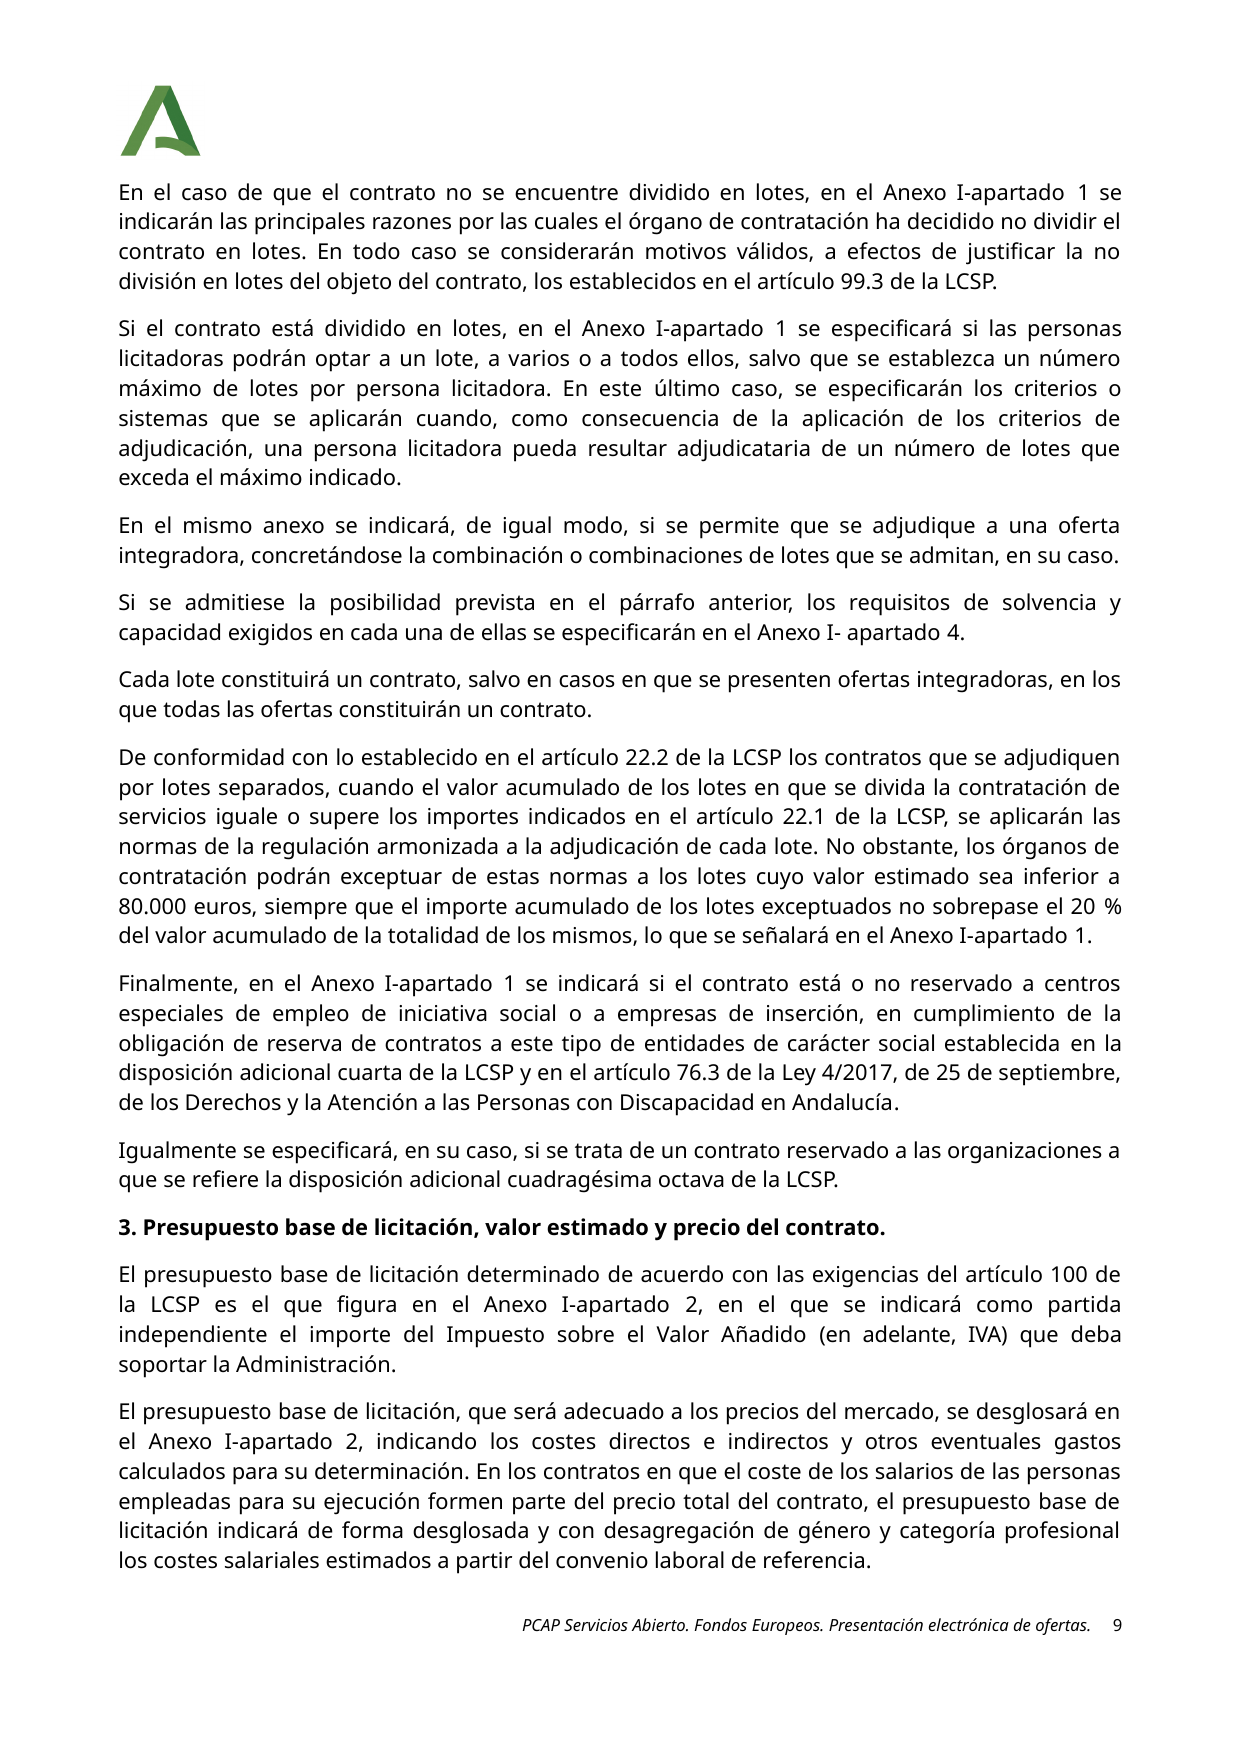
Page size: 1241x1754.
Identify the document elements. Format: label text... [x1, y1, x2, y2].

text El presupuesto base de licitación, que será adecuado a los precios del mercado, se desglosará en el Anexo I-apartado 2, indicando los costes directos e indirectos y otros eventuales gastos calculados para su determinación. En los contratos en que el coste de los salarios de las personas empleadas para su ejecución formen parte del precio total del contrato, el presupuesto base de licitación indicará de forma desglosada y con desagregación de género y categoría profesional los costes salariales estimados a partir del convenio laboral de referencia. [118, 1396, 1122, 1575]
text De conformidad con lo establecido en el artículo 22.2 de la LCSP los contratos que se adjudiquen por lotes separados, cuando el valor acumulado de los lotes en que se divida la contratación de servicios iguale o supere los importes indicados en el artículo 22.1 de la LCSP, se aplicarán las normas de la regulación armonizada a la adjudicación de cada lote. No obstante, los órganos de contratación podrán exceptuar de estas normas a los lotes cuyo valor estimado sea inferior a 80.000 euros, siempre que el importe acumulado de los lotes exceptuados no sobrepase el 20 % del valor acumulado de la totalidad de los mismos, lo que se señalará en el Anexo I-apartado 1. [118, 742, 1122, 950]
text Igualmente se especificará, en su caso, si se trata de un contrato reservado a las organizaciones a que se refiere la disposición adicional cuadragésima octava de la LCSP. [118, 1135, 1122, 1194]
text Cada lote constituirá un contrato, salvo en casos en que se presenten ofertas integradoras, en los que todas las ofertas constituirán un contrato. [118, 664, 1122, 724]
subtitle 3. Presupuesto base de licitación, valor estimado y precio del contrato. [118, 1212, 1122, 1242]
text En el caso de que el contrato no se encuentre dividido en lotes, en el Anexo I-apartado 1 se indicarán las principales razones por las cuales el órgano de contratación ha decidido no dividir el contrato en lotes. En todo caso se considerarán motivos válidos, a efectos de justificar la no división en lotes del objeto del contrato, los establecidos en el artículo 99.3 de la LCSP. [118, 177, 1122, 296]
text Finalmente, en el Anexo I-apartado 1 se indicará si el contrato está o no reservado a centros especiales de empleo de iniciativa social o a empresas de inserción, en cumplimiento de la obligación de reserva de contratos a este tipo de entidades de carácter social establecida en la disposición adicional cuarta de la LCSP y en el artículo 76.3 de la Ley 4/2017, de 25 de septiembre, de los Derechos y la Atención a las Personas con Discapacidad en Andalucía. [118, 968, 1122, 1117]
text En el mismo anexo se indicará, de igual modo, si se permite que se adjudique a una oferta integradora, concretándose la combinación o combinaciones de lotes que se admitan, en su caso. [118, 510, 1122, 569]
picture [116, 81, 205, 160]
text Si el contrato está dividido en lotes, en el Anexo I-apartado 1 se especificará si las personas licitadoras podrán optar a un lote, a varios o a todos ellos, salvo que se establezca un número máximo de lotes por persona licitadora. En este último caso, se especificarán los criterios o sistemas que se aplicarán cuando, como consecuencia de la aplicación de los criterios de adjudicación, una persona licitadora pueda resultar adjudicataria de un número de lotes que exceda el máximo indicado. [118, 313, 1122, 492]
text Si se admitiese la posibilidad prevista en el párrafo anterior, los requisitos de solvencia y capacidad exigidos en cada una de ellas se especificarán en el Anexo I- apartado 4. [118, 587, 1122, 647]
text El presupuesto base de licitación determinado de acuerdo con las exigencias del artículo 100 de la LCSP es el que figura en el Anexo I-apartado 2, en el que se indicará como partida independiente el importe del Impuesto sobre el Valor Añadido (en adelante, IVA) que deba soportar la Administración. [118, 1259, 1122, 1379]
